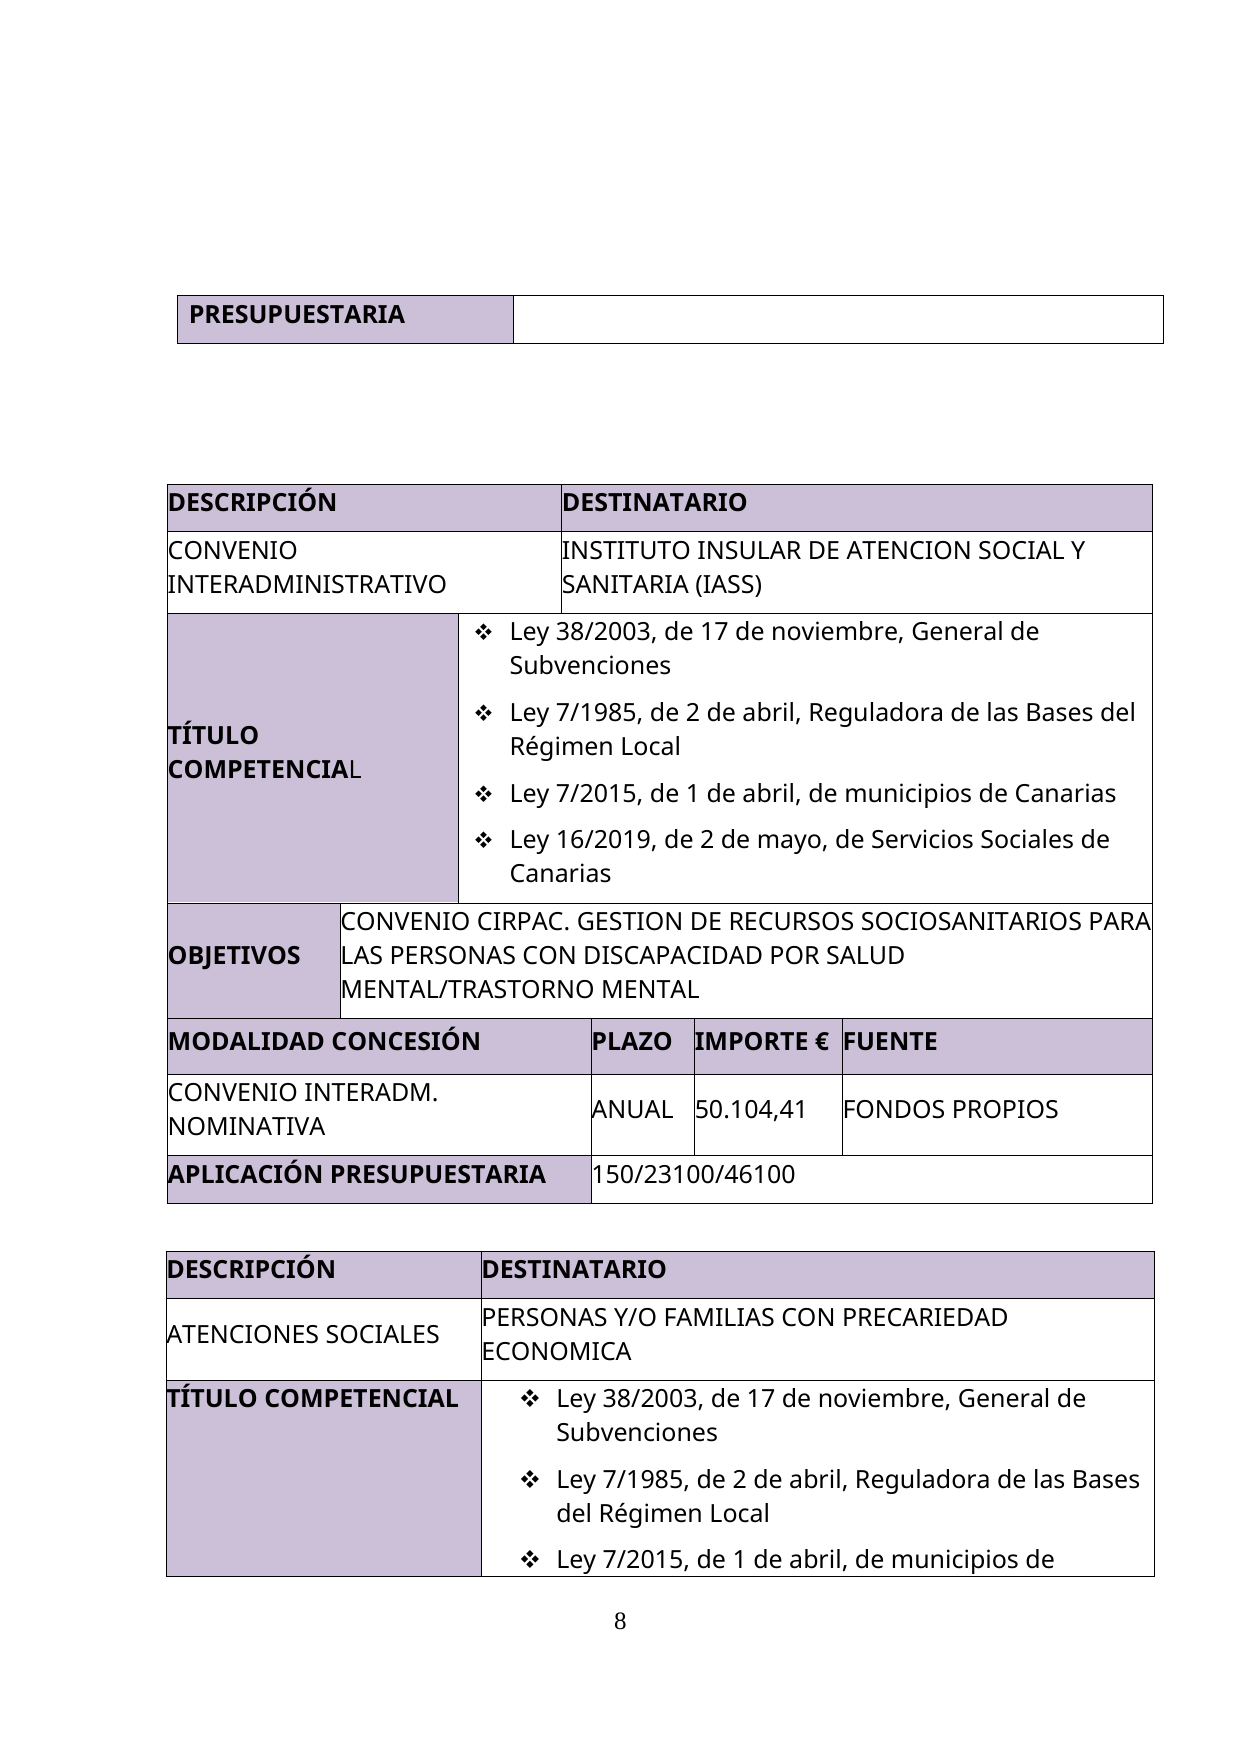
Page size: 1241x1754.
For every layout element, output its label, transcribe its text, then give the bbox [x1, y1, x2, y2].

table_header DESTINATARIO [562, 485, 1152, 531]
table_cell MODALIDAD CONCESIÓN [168, 1019, 591, 1074]
table_cell TÍTULO COMPETENCIAL [167, 1381, 481, 1576]
table_cell IMPORTE € [695, 1019, 842, 1074]
table_cell TÍTULO COMPETENCIAL [168, 614, 458, 902]
table_cell 150/23100/46100 [592, 1156, 1152, 1203]
table_cell ANUAL [592, 1075, 694, 1155]
table_cell CONVENIO INTERADM. NOMINATIVA [168, 1075, 591, 1155]
table_cell ATENCIONES SOCIALES [167, 1299, 481, 1380]
table_cell CONVENIO INTERADMINISTRATIVO [168, 532, 561, 613]
table_cell FONDOS PROPIOS [843, 1075, 1152, 1155]
table_cell OBJETIVOS [168, 904, 340, 1018]
table_header DESCRIPCIÓN [168, 485, 561, 531]
table_cell Ley 38/2003, de 17 de noviembre, General de Subvenciones Ley 7/1985, de 2 de abril, Reguladora de las Bases del Régimen Local Ley 7/2015, de 1 de abril, de municipios de Canarias Ley 16/2019, de 2 de mayo, de Servicios Sociales de Canarias [482, 1381, 1154, 1576]
table_header DESCRIPCIÓN [167, 1252, 481, 1298]
table_cell INSTITUTO INSULAR DE ATENCION SOCIAL Y SANITARIA (IASS) [562, 532, 1152, 613]
table_cell [514, 296, 1163, 343]
table_cell PRESUPUESTARIA [178, 296, 513, 343]
table_cell FUENTE [843, 1019, 1152, 1074]
table_cell Ley 38/2003, de 17 de noviembre, General de Subvenciones Ley 7/1985, de 2 de abril, Reguladora de las Bases del Régimen Local Ley 7/2015, de 1 de abril, de municipios de Canarias Ley 16/2019, de 2 de mayo, de Servicios Sociales de Canarias [459, 614, 1152, 902]
table_header DESTINATARIO [482, 1252, 1154, 1298]
table_cell APLICACIÓN PRESUPUESTARIA [168, 1156, 591, 1203]
table_cell PLAZO [592, 1019, 694, 1074]
table_cell 50.104,41 [695, 1075, 842, 1155]
table_cell CONVENIO CIRPAC. GESTION DE RECURSOS SOCIOSANITARIOS PARA LAS PERSONAS CON DISCAPACIDAD POR SALUD MENTAL/TRASTORNO MENTAL [341, 904, 1152, 1018]
table_cell PERSONAS Y/O FAMILIAS CON PRECARIEDAD ECONOMICA [482, 1299, 1154, 1380]
